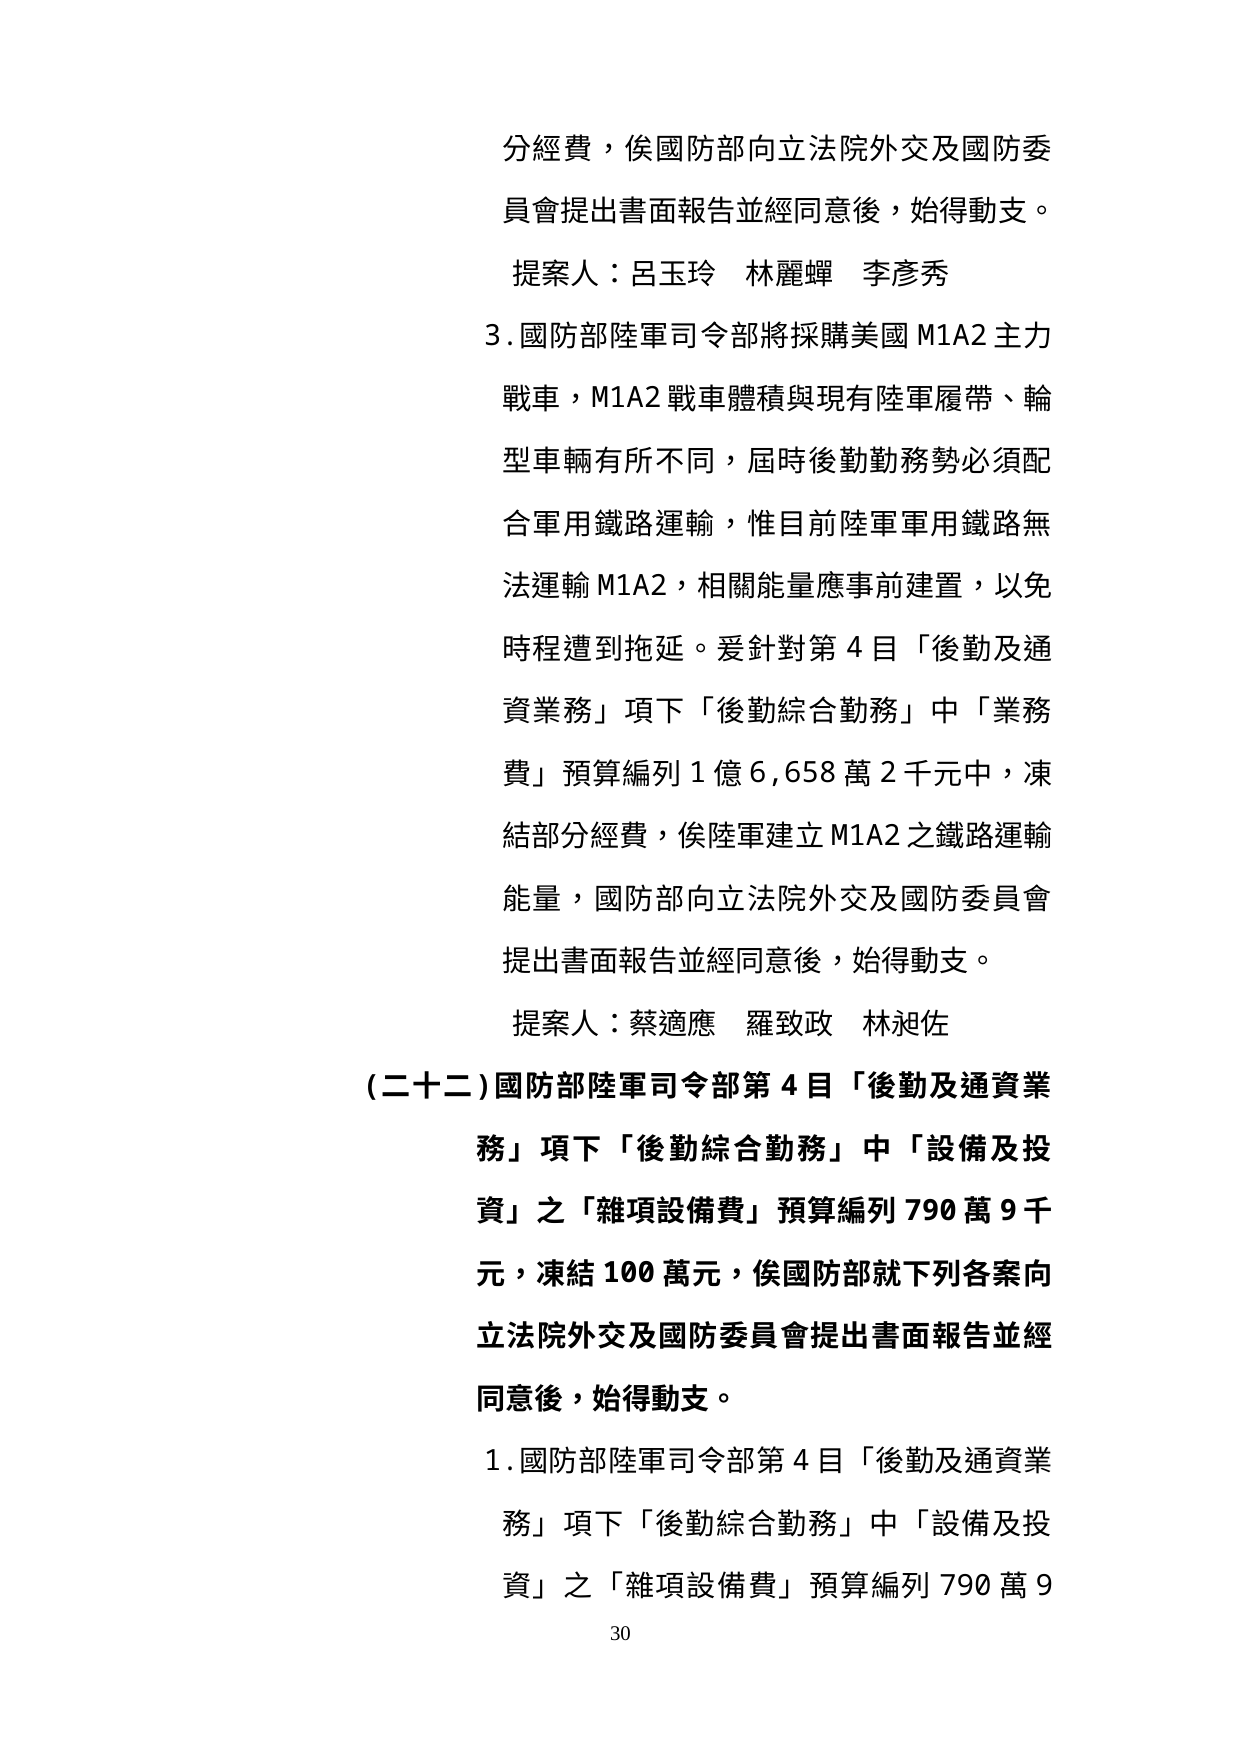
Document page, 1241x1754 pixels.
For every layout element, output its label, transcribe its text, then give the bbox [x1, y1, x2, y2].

text 3.國防部陸軍司令部將採購美國M1A2主力戰車，M1A2戰車體積與現有陸軍履帶、輪型車輛有所不同，屆時後勤勤務勢必須配合軍用鐵路運輸，惟目前陸軍軍用鐵路無法運輸M1A2，相關能量應事前建置，以免時程遭到拖延。爰針對第4目「後勤及通資業務」項下「後勤綜合勤務」中「業務費」預算編列1億6,658萬2千元中，凍結部分經費，俟陸軍建立M1A2之鐵路運輸能量，國防部向立法院外交及國防委員會提出書面報告並經同意後，始得動支。 [483, 292, 1053, 980]
text 2.國防部陸軍司令部第4目「後勤及通資業務」項下「後勤綜合勤務」中「業務費」之「一般事務費」預算編列3,142萬7千元。經查，107年6月陸軍第八軍團裝甲564旅辦理械彈清點時，發現彈藥庫中「40公釐榴彈槍音效練習彈」數量短少30多發，雖該類軍品是訓練用彈，不具殺傷力，仍見陸軍司令部對械彈武器裝備維安管理有欠改進。陸軍後勤指揮部應針對械彈武器庫儲維安管理加強教育。爰凍結部分經費，俟國防部向立法院外交及國防委員會提出書面報告並經同意後，始得動支。 [483, 105, 1053, 230]
text 1.國防部陸軍司令部第4目「後勤及通資業務」項下「後勤綜合勤務」中「設備及投資」之「雜項設備費」預算編列790萬9千元，相較於107年預算數431萬3千元，增列359萬6千元。依據預算書說明辦理項目，與107年度辦理項目相似，且未說明預算增列之理由。爰凍結部分經費，俟國防部向立法院外交及國防委員會提出書面報告並經同意後，始得動支。 [483, 1417, 1053, 1605]
text (二十二)國防部陸軍司令部第4目「後勤及通資業務」項下「後勤綜合勤務」中「設備及投資」之「雜項設備費」預算編列790萬9千元，凍結100萬元，俟國防部就下列各案向立法院外交及國防委員會提出書面報告並經同意後，始得動支。 [362, 1042, 1053, 1417]
text 提案人：蔡適應 羅致政 林昶佐 [512, 980, 1053, 1042]
text 提案人：呂玉玲 林麗蟬 李彥秀 [512, 230, 1053, 292]
